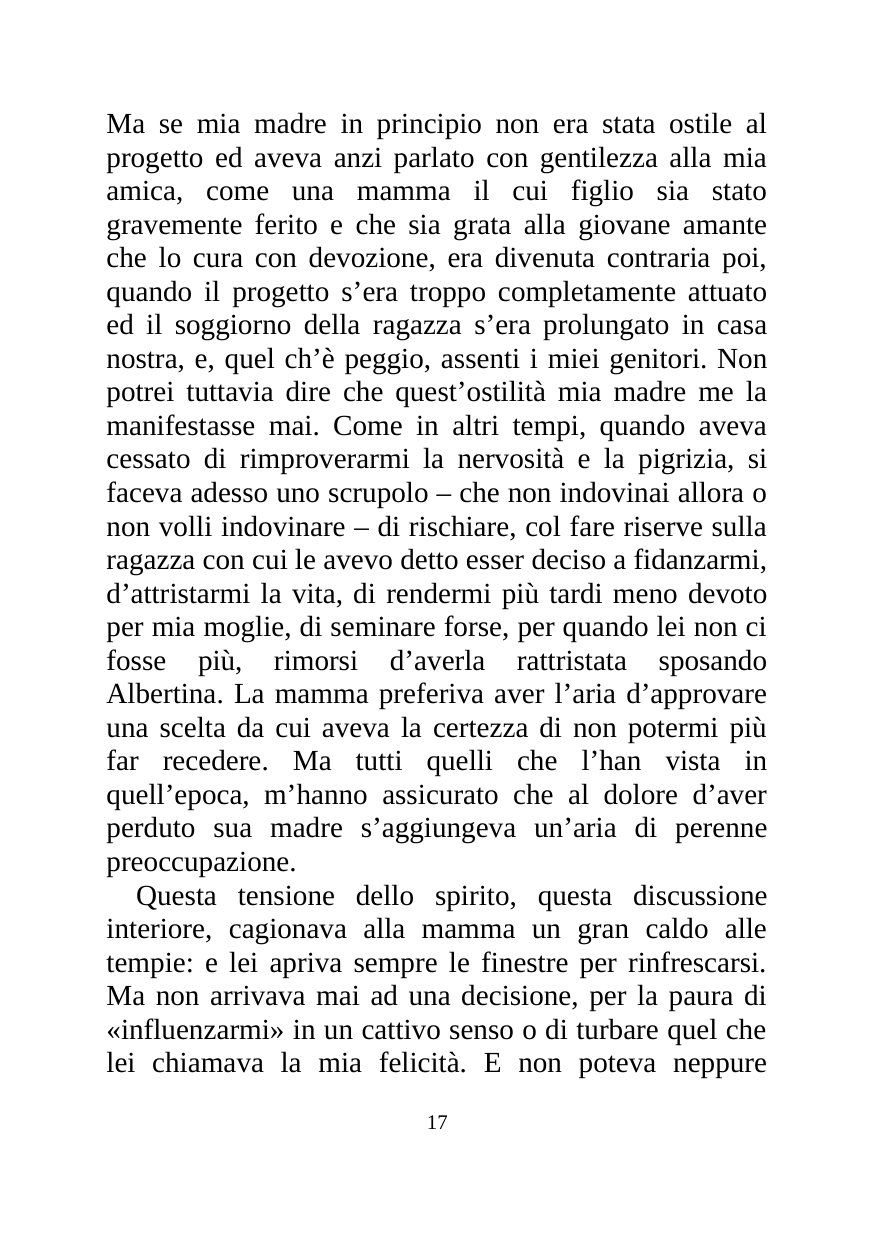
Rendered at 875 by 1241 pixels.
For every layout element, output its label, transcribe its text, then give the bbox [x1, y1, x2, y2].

text Ma se mia madre in principio non era stata ostile al progetto ed aveva anzi parlato con gentilezza alla mia amica, come una mamma il cui figlio sia stato gravemente ferito e che sia grata alla giovane amante che lo cura con devozione, era divenuta contraria poi, quando il progetto s’era troppo completamente attuato ed il soggiorno della ragazza s’era prolungato in casa nostra, e, quel ch’è peggio, assenti i miei genitori. Non potrei tuttavia dire che quest’ostilità mia madre me la manifestasse mai. Come in altri tempi, quando aveva cessato di rimproverarmi la nervosità e la pigrizia, si faceva adesso uno scrupolo – che non indovinai allora o non volli indovinare – di rischiare, col fare riserve sulla ragazza con cui le avevo detto esser deciso a fidanzarmi, d’attristarmi la vita, di rendermi più tardi meno devoto per mia moglie, di seminare forse, per quando lei non ci fosse più, rimorsi d’averla rattristata sposando Albertina. La mamma preferiva aver l’aria d’approvare una scelta da cui aveva la certezza di non potermi più far recedere. Ma tutti quelli che l’han vista in quell’epoca, m’hanno assicurato che al dolore d’aver perduto sua madre s’aggiungeva un’aria di perenne preoccupazione. [106, 106, 768, 878]
text Questa tensione dello spirito, questa discussione interiore, cagionava alla mamma un gran caldo alle tempie: e lei apriva sempre le finestre per rinfrescarsi. Ma non arrivava mai ad una decisione, per la paura di «influenzarmi» in un cattivo senso o di turbare quel che lei chiamava la mia felicità. E non poteva neppure [106, 878, 768, 1079]
